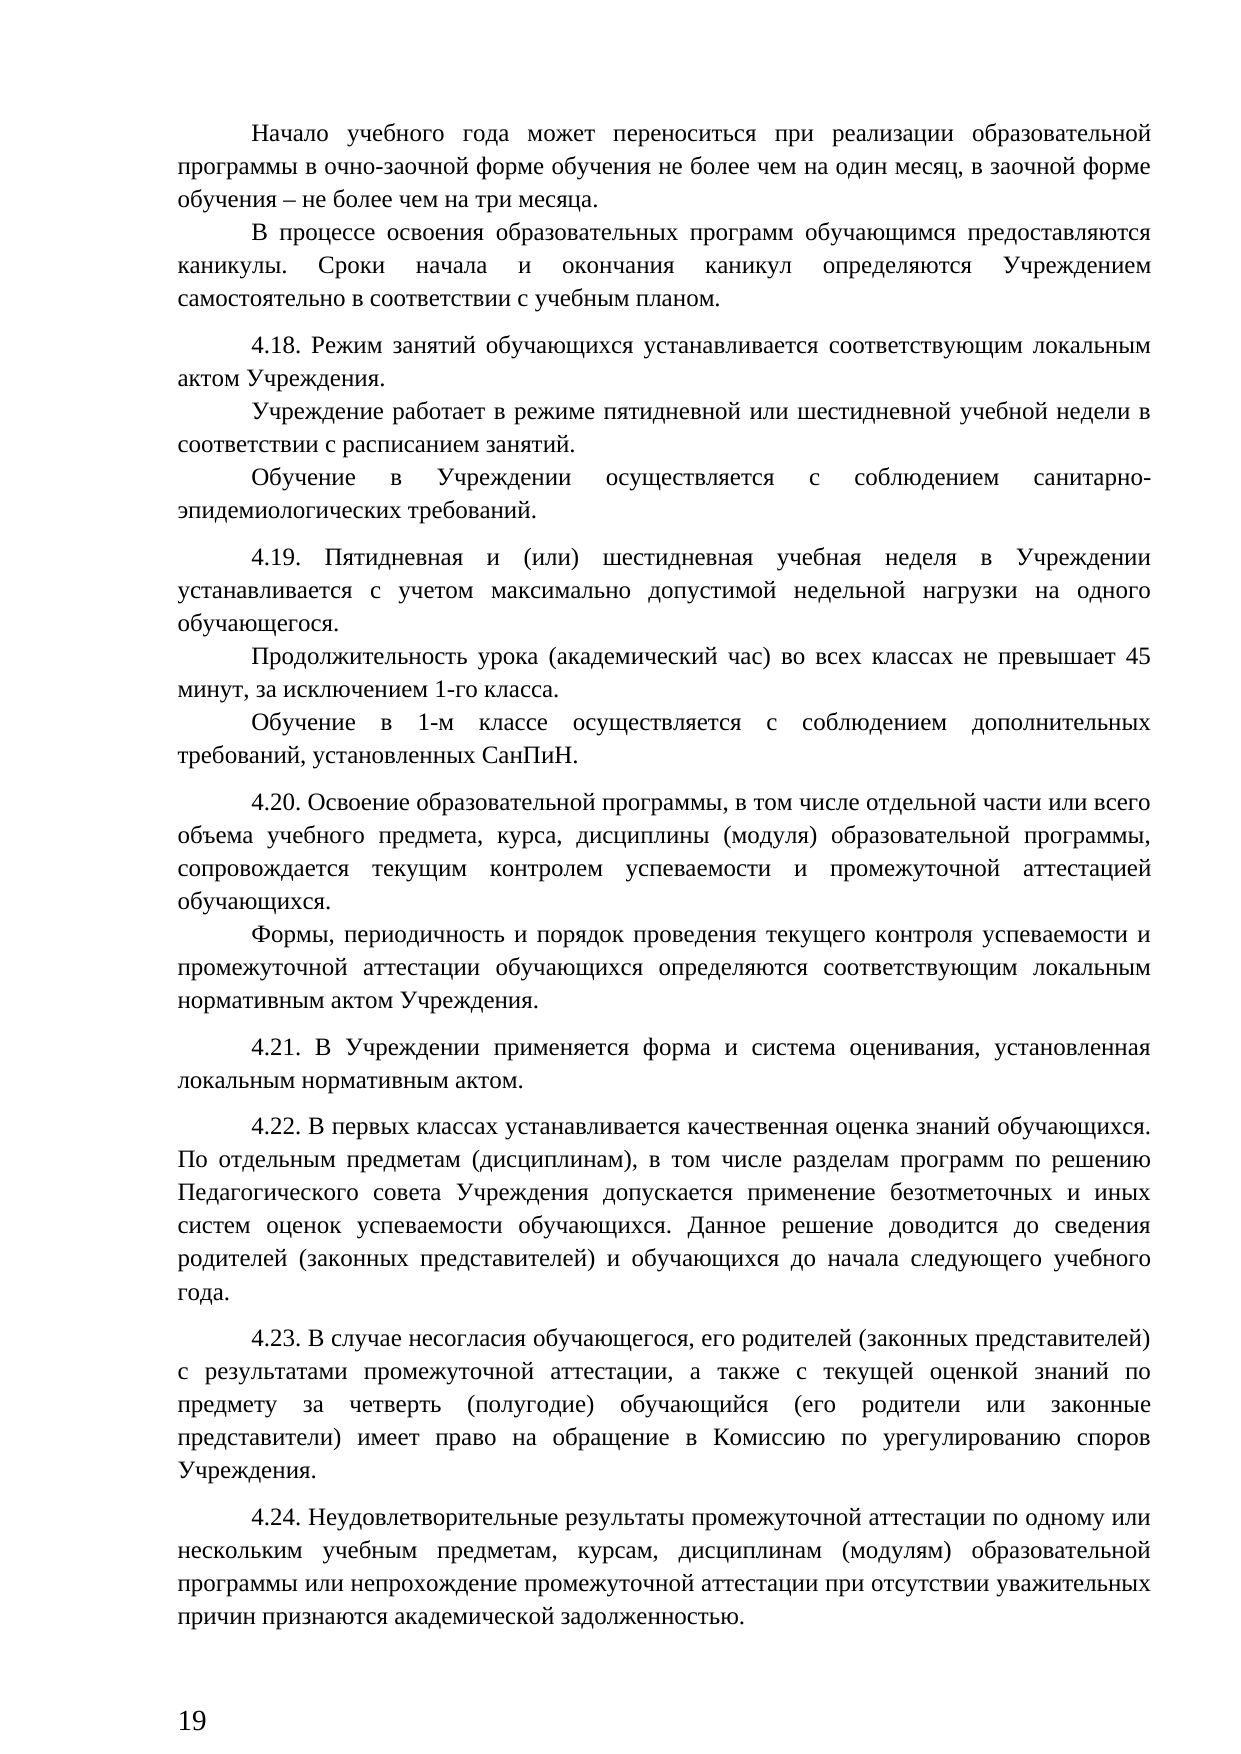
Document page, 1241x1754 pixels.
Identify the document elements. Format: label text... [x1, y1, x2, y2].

text 4.20. Освоение образовательной программы, в том числе отдельной части или всего объема учебного предмета, курса, дисциплины (модуля) образовательной программы, сопровождается текущим контролем успеваемости и промежуточной аттестацией обучающихся. [177, 787, 1152, 914]
text Учреждение работает в режиме пятидневной или шестидневной учебной недели в соответствии с расписанием занятий. [177, 396, 1152, 458]
text 4.24. Неудовлетворительные результаты промежуточной аттестации по одному или нескольким учебным предметам, курсам, дисциплинам (модулям) образовательной программы или непрохождение промежуточной аттестации при отсутствии уважительных причин признаются академической задолженностью. [177, 1502, 1152, 1630]
text Продолжительность урока (академический час) во всех классах не превышает 45 минут, за исключением 1-го класса. [177, 641, 1152, 703]
text Начало учебного года может переноситься при реализации образовательной программы в очно-заочной форме обучения не более чем на один месяц, в заочной форме обучения – не более чем на три месяца. [177, 118, 1152, 213]
text 4.23. В случае несогласия обучающегося, его родителей (законных представителей) с результатами промежуточной аттестации, а также с текущей оценкой знаний по предмету за четверть (полугодие) обучающийся (его родители или законные представители) имеет право на обращение в Комиссию по урегулированию споров Учреждения. [177, 1323, 1152, 1484]
text Формы, периодичность и порядок проведения текущего контроля успеваемости и промежуточной аттестации обучающихся определяются соответствующим локальным нормативным актом Учреждения. [177, 919, 1152, 1014]
text 4.22. В первых классах устанавливается качественная оценка знаний обучающихся. По отдельным предметам (дисциплинам), в том числе разделам программ по решению Педагогического совета Учреждения допускается применение безотметочных и иных систем оценок успеваемости обучающихся. Данное решение доводится до сведения родителей (законных представителей) и обучающихся до начала следующего учебного года. [177, 1111, 1152, 1305]
text 4.19. Пятидневная и (или) шестидневная учебная неделя в Учреждении устанавливается с учетом максимально допустимой недельной нагрузки на одного обучающегося. [177, 542, 1152, 637]
text 4.21. В Учреждении применяется форма и система оценивания, установленная локальным нормативным актом. [177, 1032, 1152, 1093]
text В процессе освоения образовательных программ обучающимся предоставляются каникулы. Сроки начала и окончания каникул определяются Учреждением самостоятельно в соответствии с учебным планом. [177, 217, 1152, 312]
text 4.18. Режим занятий обучающихся устанавливается соответствующим локальным актом Учреждения. [177, 330, 1152, 392]
text Обучение в 1-м классе осуществляется с соблюдением дополнительных требований, установленных СанПиН. [177, 707, 1152, 769]
text Обучение в Учреждении осуществляется с соблюдением санитарно-эпидемиологических требований. [177, 462, 1152, 524]
